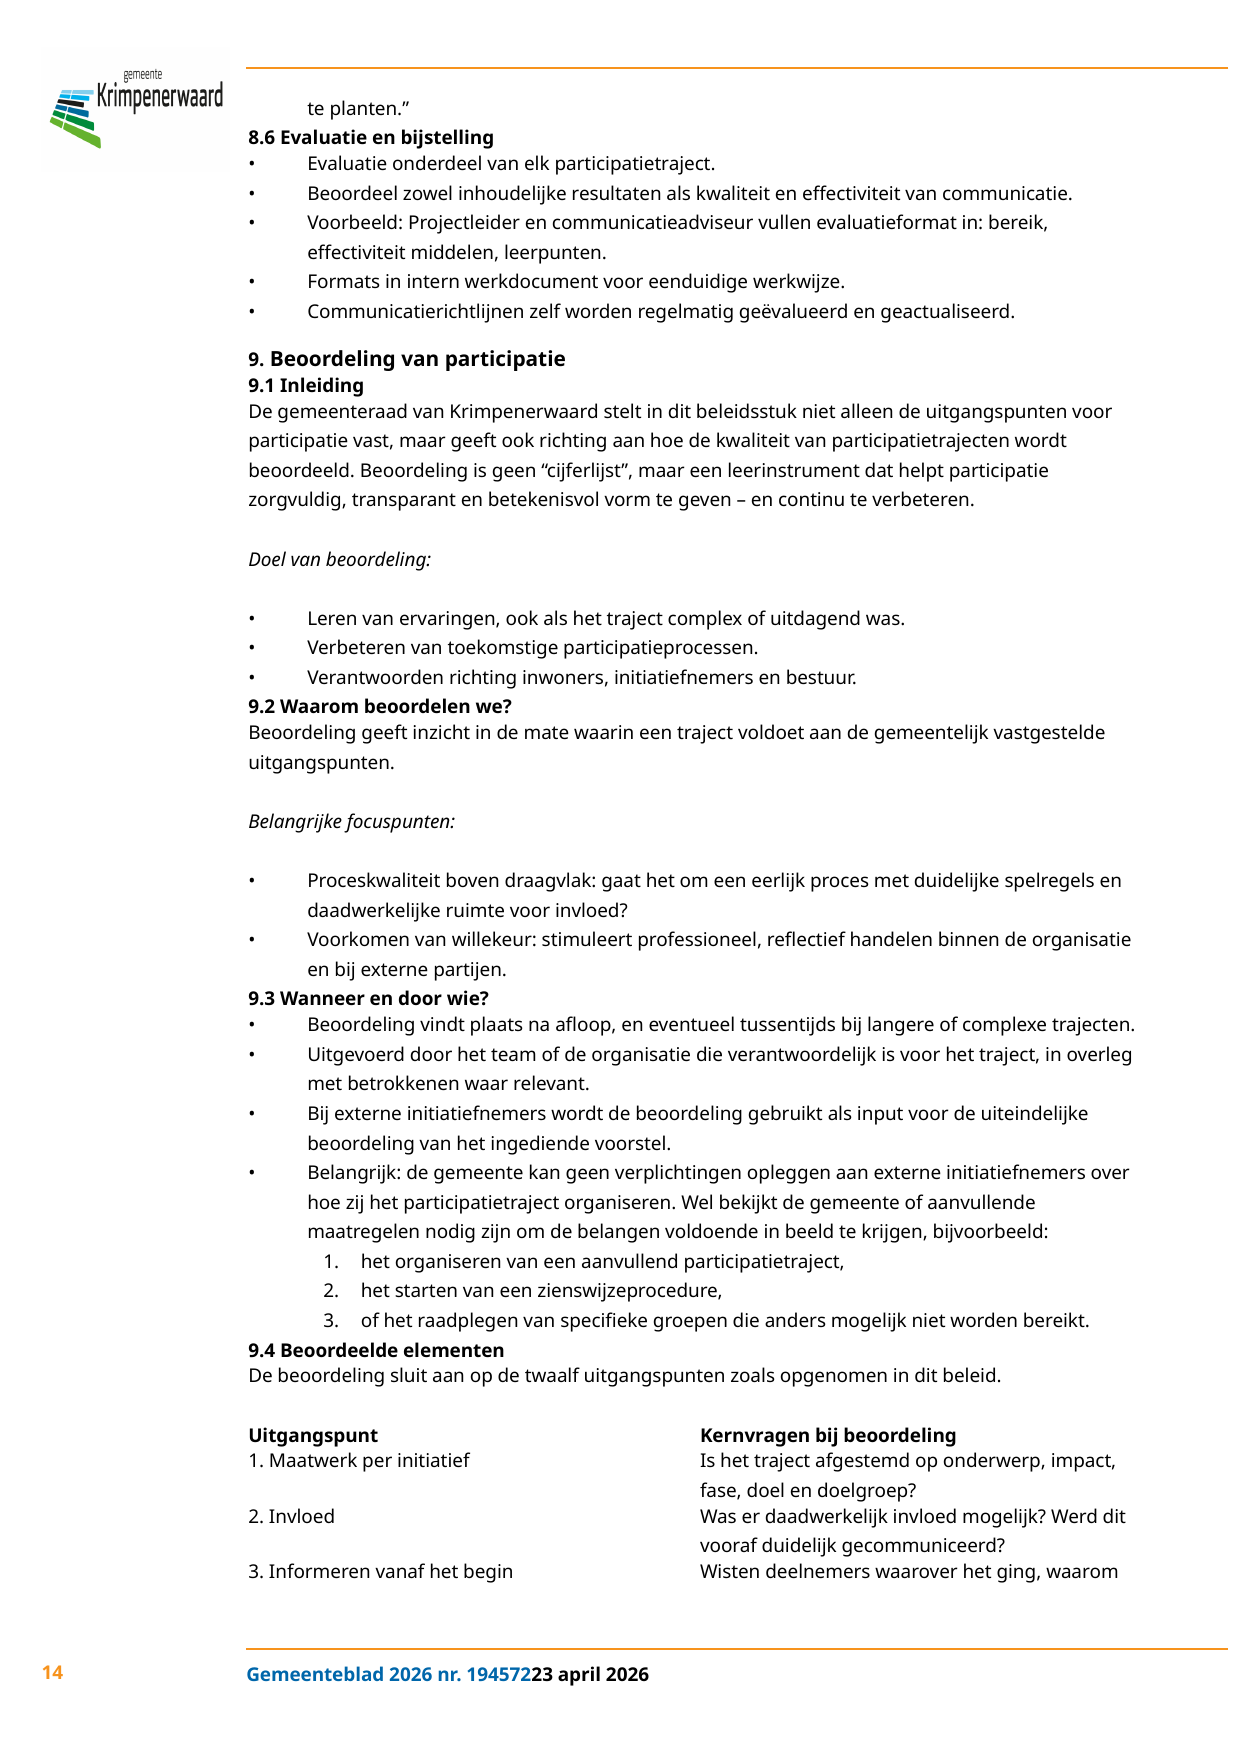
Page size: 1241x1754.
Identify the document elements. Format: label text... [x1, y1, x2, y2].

list Leren van ervaringen, ook als het traject complex of uitdagend was. [248, 605, 1152, 631]
list Evaluatie onderdeel van elk participatietraject. [248, 150, 1152, 176]
table_cell Wisten deelnemers waarover het ging, waarom [700, 1558, 1152, 1584]
list te planten.” [248, 95, 1152, 121]
table_header Uitgangspunt [248, 1422, 700, 1447]
list Uitgevoerd door het team of de organisatie die verantwoordelijk is voor het traject, in overleg met betrokkenen waar relevant. [248, 1041, 1152, 1096]
table_header Kernvragen bij beoordeling [700, 1422, 1152, 1447]
table_cell 1. Maatwerk per initiatief [248, 1448, 700, 1503]
table_cell Was er daadwerkelijk invloed mogelijk? Werd dit vooraf duidelijk gecommuniceerd? [700, 1503, 1152, 1558]
list Beoordeling vindt plaats na afloop, en eventueel tussentijds bij langere of complexe trajecten. [248, 1011, 1152, 1037]
text Beoordeling geeft inzicht in de mate waarin een traject voldoet aan de gemeentelijk vastgestelde uitgangspunten. [248, 719, 1152, 775]
list Verbeteren van toekomstige participatieprocessen. [248, 634, 1152, 660]
table_cell Is het traject afgestemd op onderwerp, impact, fase, doel en doelgroep? [700, 1448, 1152, 1503]
text 9.1 Inleiding [248, 372, 1152, 398]
text 8.6 Evaluatie en bijstelling [248, 124, 1152, 150]
list Bij externe initiatiefnemers wordt de beoordeling gebruikt als input voor de uiteindelijke beoordeling van het ingediende voorstel. [248, 1100, 1152, 1155]
list Beoordeel zowel inhoudelijke resultaten als kwaliteit en effectiviteit van communicatie. [248, 180, 1152, 205]
list Belangrijk: de gemeente kan geen verplichtingen opleggen aan externe initiatiefnemers over hoe zij het participatietraject organiseren. Wel bekijkt de gemeente of aanvullende maatregelen nodig zijn om de belangen voldoende in beeld te krijgen, bijvoorbeeld: [248, 1159, 1152, 1244]
list het starten van een zienswijzeprocedure, [323, 1278, 1152, 1303]
text Belangrijke focuspunten: [248, 808, 1152, 834]
list Voorkomen van willekeur: stimuleert professioneel, reflectief handelen binnen de organisatie en bij externe partijen. [248, 926, 1152, 982]
list Verantwoorden richting inwoners, initiatiefnemers en bestuur. [248, 664, 1152, 690]
list Voorbeeld: Projectleider en communicatieadviseur vullen evaluatieformat in: bereik, effectiviteit middelen, leerpunten. [248, 209, 1152, 264]
text 9. Beoordeling van participatie [248, 344, 1152, 372]
text 9.3 Wanneer en door wie? [248, 986, 1152, 1011]
picture [41, 47, 231, 172]
list of het raadplegen van specifieke groepen die anders mogelijk niet worden bereikt. [323, 1307, 1152, 1333]
text Doel van beoordeling: [248, 546, 1152, 571]
list Formats in intern werkdocument voor eenduidige werkwijze. [248, 268, 1152, 294]
text 9.4 Beoordeelde elementen [248, 1337, 1152, 1362]
text De beoordeling sluit aan op de twaalf uitgangspunten zoals opgenomen in dit beleid. [248, 1362, 1152, 1388]
table_cell 3. Informeren vanaf het begin [248, 1558, 700, 1584]
list het organiseren van een aanvullend participatietraject, [323, 1248, 1152, 1274]
text De gemeenteraad van Krimpenerwaard stelt in dit beleidsstuk niet alleen de uitgangspunten voor participatie vast, maar geeft ook richting aan hoe de kwaliteit van participatietrajecten wordt beoordeeld. Beoordeling is geen “cijferlijst”, maar een leerinstrument dat helpt participatie zorgvuldig, transparant en betekenisvol vorm te geven – en continu te verbeteren. [248, 398, 1152, 512]
text 9.2 Waarom beoordelen we? [248, 694, 1152, 719]
list Communicatierichtlijnen zelf worden regelmatig geëvalueerd en geactualiseerd. [248, 298, 1152, 324]
table_cell 2. Invloed [248, 1503, 700, 1558]
list Proceskwaliteit boven draagvlak: gaat het om een eerlijk proces met duidelijke spelregels en daadwerkelijke ruimte voor invloed? [248, 867, 1152, 923]
